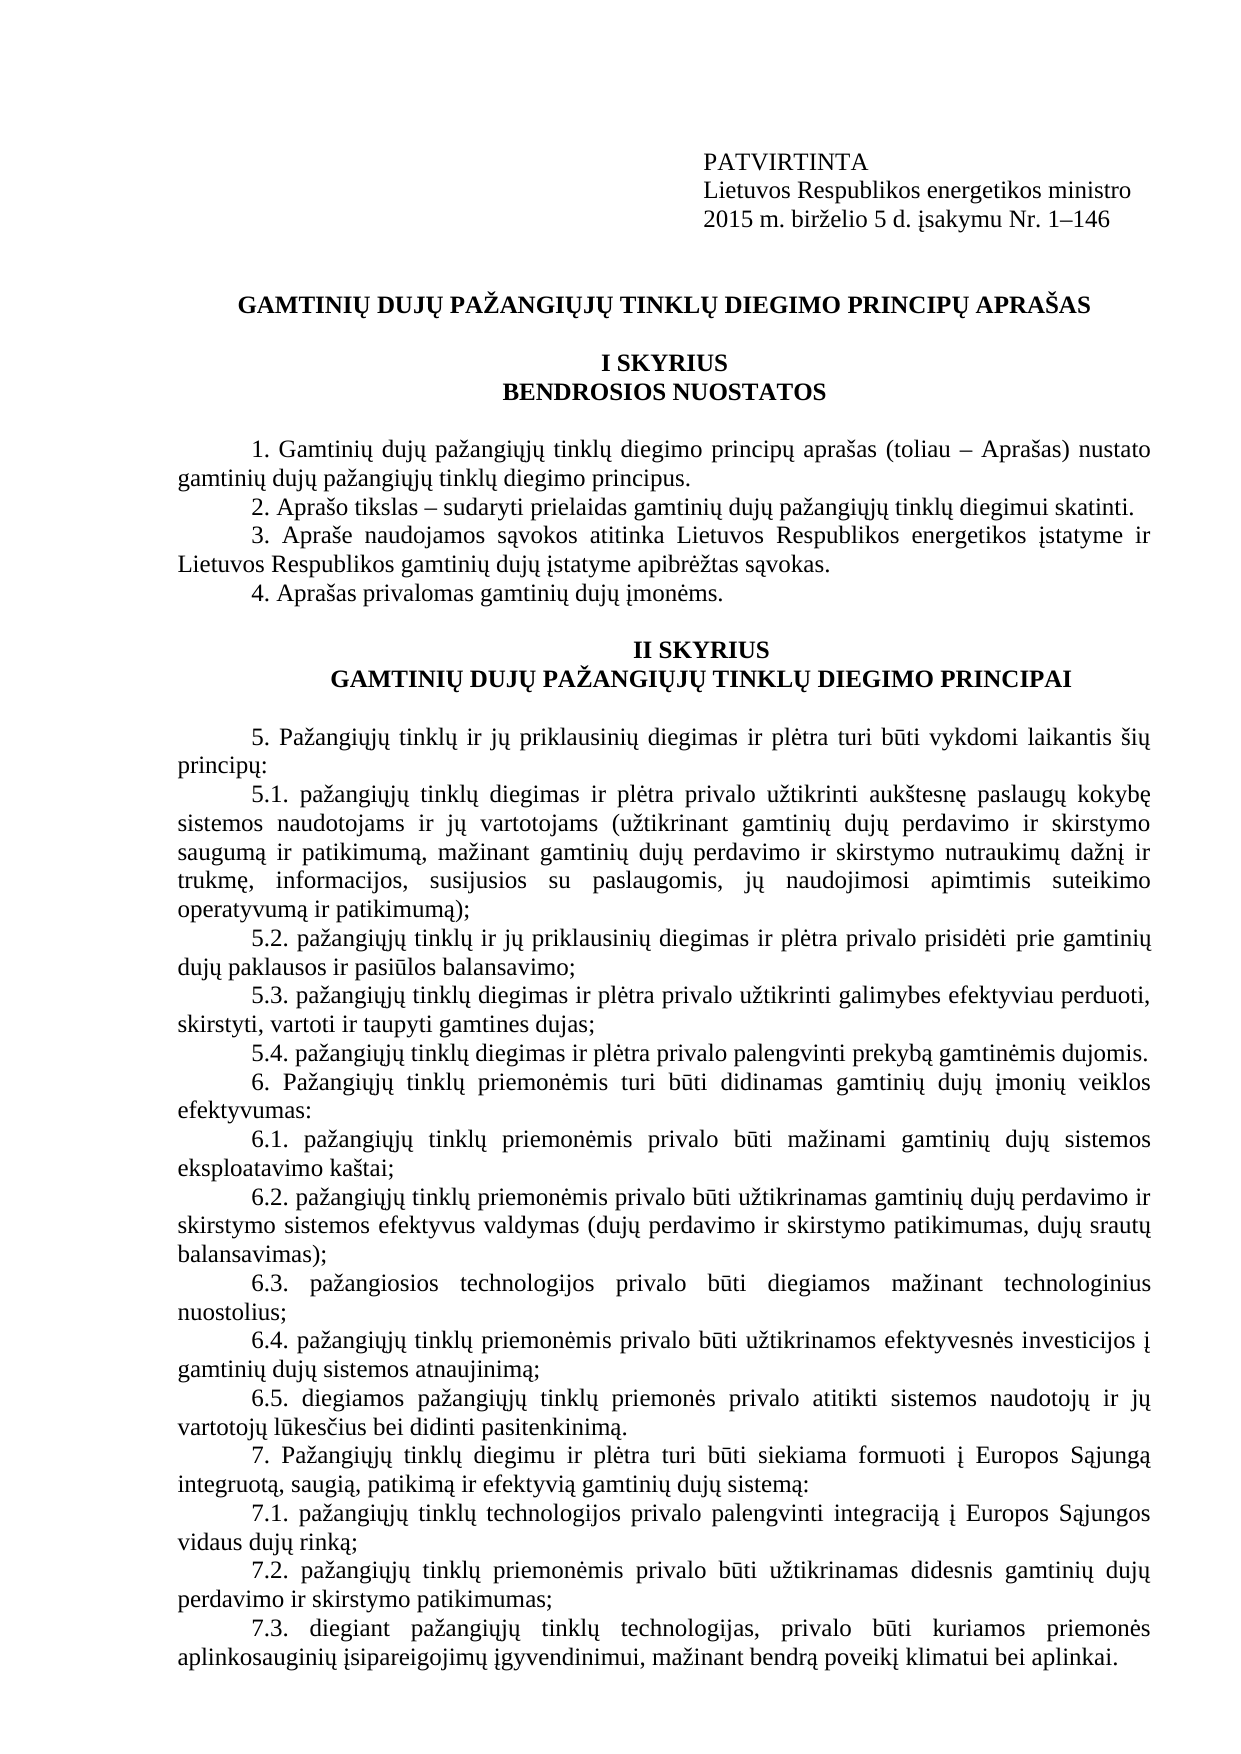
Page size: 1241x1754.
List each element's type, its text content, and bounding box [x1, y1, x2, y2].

text 5. Pažangiųjų tinklų ir jų priklausinių diegimas ir plėtra turi būti vykdomi laikantis šių principų: [177, 722, 1152, 779]
text 6.1. pažangiųjų tinklų priemonėmis privalo būti mažinami gamtinių dujų sistemos eksploatavimo kaštai; [177, 1124, 1152, 1182]
text II SKYRIUS [251, 636, 1152, 664]
text 5.1. pažangiųjų tinklų diegimas ir plėtra privalo užtikrinti aukštesnę paslaugų kokybę sistemos naudotojams ir jų vartotojams (užtikrinant gamtinių dujų perdavimo ir skirstymo saugumą ir patikimumą, mažinant gamtinių dujų perdavimo ir skirstymo nutraukimų dažnį ir trukmę, informacijos, susijusios su paslaugomis, jų naudojimosi apimtimis suteikimo operatyvumą ir patikimumą); [177, 779, 1152, 923]
text 7.3. diegiant pažangiųjų tinklų technologijas, privalo būti kuriamos priemonės aplinkosauginių įsipareigojimų įgyvendinimui, mažinant bendrą poveikį klimatui bei aplinkai. [177, 1613, 1152, 1671]
text I SKYRIUS [177, 348, 1152, 377]
text 6.2. pažangiųjų tinklų priemonėmis privalo būti užtikrinamas gamtinių dujų perdavimo ir skirstymo sistemos efektyvus valdymas (dujų perdavimo ir skirstymo patikimumas, dujų srautų balansavimas); [177, 1182, 1152, 1268]
text 1. Gamtinių dujų pažangiųjų tinklų diegimo principų aprašas (toliau – Aprašas) nustato gamtinių dujų pažangiųjų tinklų diegimo principus. [177, 434, 1152, 492]
text 6.5. diegiamos pažangiųjų tinklų priemonės privalo atitikti sistemos naudotojų ir jų vartotojų lūkesčius bei didinti pasitenkinimą. [177, 1383, 1152, 1441]
text 3. Apraše naudojamos sąvokos atitinka Lietuvos Respublikos energetikos įstatyme ir Lietuvos Respublikos gamtinių dujų įstatyme apibrėžtas sąvokas. [177, 521, 1152, 578]
text 6.3. pažangiosios technologijos privalo būti diegiamos mažinant technologinius nuostolius; [177, 1268, 1152, 1326]
text 6.4. pažangiųjų tinklų priemonėmis privalo būti užtikrinamos efektyvesnės investicijos į gamtinių dujų sistemos atnaujinimą; [177, 1326, 1152, 1383]
text 7. Pažangiųjų tinklų diegimu ir plėtra turi būti siekiama formuoti į Europos Sąjungą integruotą, saugią, patikimą ir efektyvią gamtinių dujų sistemą: [177, 1441, 1152, 1498]
text PATVIRTINTA [177, 147, 1152, 176]
text 5.2. pažangiųjų tinklų ir jų priklausinių diegimas ir plėtra privalo prisidėti prie gamtinių dujų paklausos ir pasiūlos balansavimo; [177, 923, 1152, 981]
text Lietuvos Respublikos energetikos ministro [177, 176, 1152, 204]
text 2015 m. birželio 5 d. įsakymu Nr. 1–146 [177, 204, 1152, 233]
text GAMTINIŲ DUJŲ PAŽANGIŲJŲ TINKLŲ DIEGIMO PRINCIPAI [251, 664, 1152, 693]
text 5.3. pažangiųjų tinklų diegimas ir plėtra privalo užtikrinti galimybes efektyviau perduoti, skirstyti, vartoti ir taupyti gamtines dujas; [177, 981, 1152, 1038]
text 5.4. pažangiųjų tinklų diegimas ir plėtra privalo palengvinti prekybą gamtinėmis dujomis. [177, 1038, 1152, 1067]
text BENDROSIOS NUOSTATOS [177, 377, 1152, 406]
text 6. Pažangiųjų tinklų priemonėmis turi būti didinamas gamtinių dujų įmonių veiklos efektyvumas: [177, 1067, 1152, 1124]
text 7.2. pažangiųjų tinklų priemonėmis privalo būti užtikrinamas didesnis gamtinių dujų perdavimo ir skirstymo patikimumas; [177, 1556, 1152, 1613]
text 4. Aprašas privalomas gamtinių dujų įmonėms. [177, 578, 1152, 607]
text 7.1. pažangiųjų tinklų technologijos privalo palengvinti integraciją į Europos Sąjungos vidaus dujų rinką; [177, 1498, 1152, 1556]
text 2. Aprašo tikslas – sudaryti prielaidas gamtinių dujų pažangiųjų tinklų diegimui skatinti. [177, 492, 1152, 521]
text GAMTINIŲ DUJŲ PAŽANGIŲJŲ TINKLŲ DIEGIMO PRINCIPŲ APRAŠAS [177, 291, 1152, 319]
